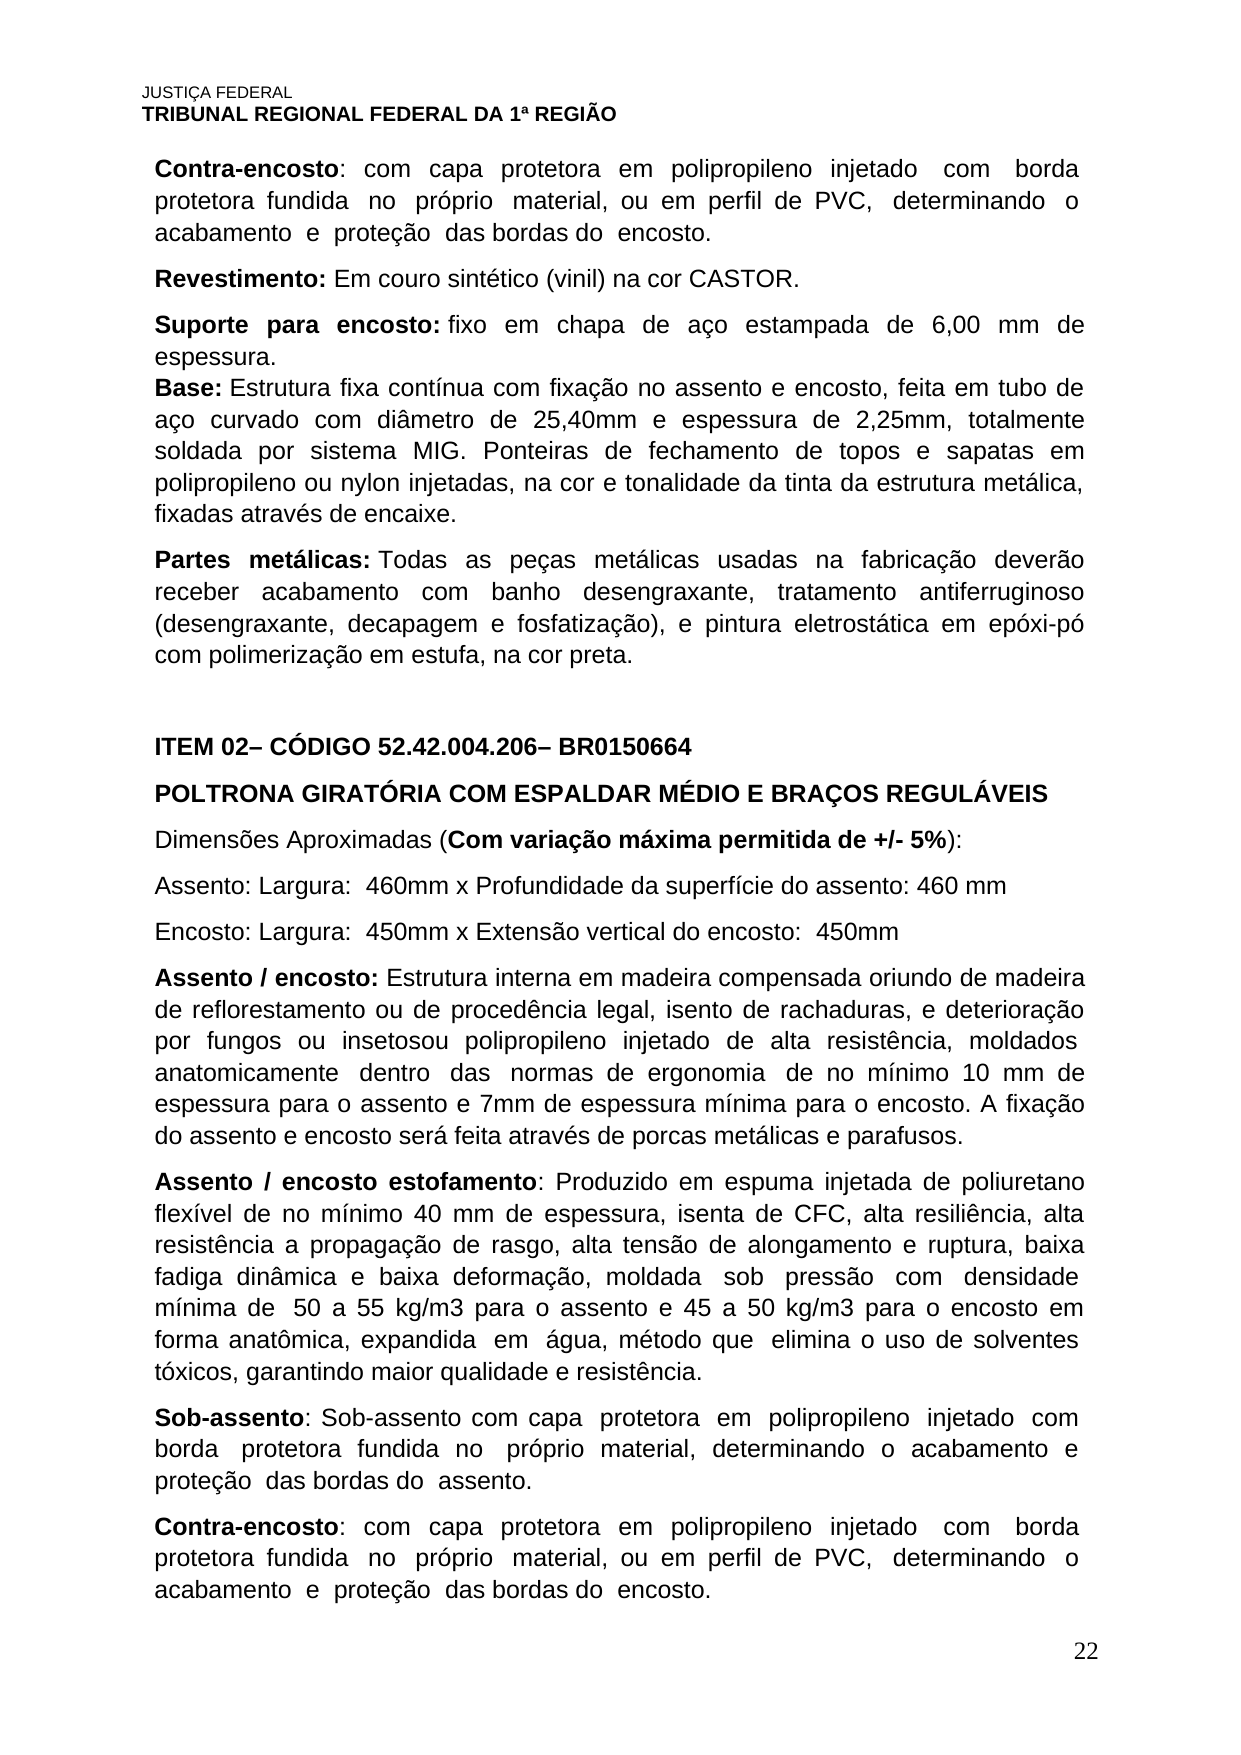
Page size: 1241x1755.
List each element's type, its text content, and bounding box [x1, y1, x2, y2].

text POLTRONA GIRATÓRIA COM ESPALDAR MÉDIO E BRAÇOS REGULÁVEIS [949, 778, 1086, 807]
text Partes metálicas: Todas as peças metálicas usadas na fabricação deverão receber acabamento com banho desengraxante, tratamento antiferruginoso (desengraxante, decapagem e fosfatização), e pintura eletrostática em epóxi-pó com polimerização em estufa, na cor preta. [154, 545, 1086, 669]
text Sob-assento: Sob-assento com capa protetora em polipropileno injetado com borda protetora fundida no próprio material, determinando o acabamento e proteção das bordas do assento. [154, 1403, 1086, 1494]
text Assento: Largura: 460mm x Profundidade da superfície do assento: 460 mm [154, 871, 273, 899]
text Contra-encosto: com capa protetora em polipropileno injetado com borda protetora fundida no próprio material, ou em perfil de PVC, determinando o acabamento e proteção das bordas do encosto. [154, 1512, 1086, 1604]
text ITEM 02– CÓDIGO 52.42.004.206– BR0150664 [949, 732, 1086, 761]
text Assento: Largura: 460mm x Profundidade da superfície do assento: 460 mm [949, 871, 1086, 899]
text Encosto: Largura: 450mm x Extensão vertical do encosto: 450mm [154, 917, 273, 946]
text Encosto: Largura: 450mm x Extensão vertical do encosto: 450mm [949, 917, 1086, 946]
text Dimensões Aproximadas (Com variação máxima permitida de +/- 5%): [154, 825, 273, 853]
text Assento / encosto: Estrutura interna em madeira compensada oriundo de madeira de reflorestamento ou de procedência legal, isento de rachaduras, e deterioração por fungos ou insetosou polipropileno injetado de alta resistência, moldados anatomicamente dentro das normas de ergonomia de no mínimo 10 mm de espessura para o assento e 7mm de espessura mínima para o encosto. A fixação do assento e encosto será feita através de porcas metálicas e parafusos. [154, 963, 273, 1150]
text Assento / encosto: Estrutura interna em madeira compensada oriundo de madeira de reflorestamento ou de procedência legal, isento de rachaduras, e deterioração por fungos ou insetosou polipropileno injetado de alta resistência, moldados anatomicamente dentro das normas de ergonomia de no mínimo 10 mm de espessura para o assento e 7mm de espessura mínima para o encosto. A fixação do assento e encosto será feita através de porcas metálicas e parafusos. [949, 963, 1086, 1150]
text ITEM 02– CÓDIGO 52.42.004.206– BR0150664 [154, 732, 273, 761]
text Dimensões Aproximadas (Com variação máxima permitida de +/- 5%): [949, 825, 1086, 853]
text Assento / encosto estofamento: Produzido em espuma injetada de poliuretano flexível de no mínimo 40 mm de espessura, isenta de CFC, alta resiliência, alta resistência a propagação de rasgo, alta tensão de alongamento e ruptura, baixa fadiga dinâmica e baixa deformação, moldada sob pressão com densidade mínima de 50 a 55 kg/m3 para o assento e 45 a 50 kg/m3 para o encosto em forma anatômica, expandida em água, método que elimina o uso de solventes tóxicos, garantindo maior qualidade e resistência. [154, 1167, 1086, 1385]
text POLTRONA GIRATÓRIA COM ESPALDAR MÉDIO E BRAÇOS REGULÁVEIS [154, 778, 273, 807]
text Revestimento: Em couro sintético (vinil) na cor CASTOR. [154, 264, 1086, 292]
text Contra-encosto: com capa protetora em polipropileno injetado com borda protetora fundida no próprio material, ou em perfil de PVC, determinando o acabamento e proteção das bordas do encosto. [154, 154, 1086, 246]
text Suporte para encosto: fixo em chapa de aço estampada de 6,00 mm de espessura. Base: Estrutura fixa contínua com fixação no assento e encosto, feita em tubo de aço curvado com diâmetro de 25,40mm e espessura de 2,25mm, totalmente soldada por sistema MIG. Ponteiras de fechamento de topos e sapatas em polipropileno ou nylon injetadas, na cor e tonalidade da tinta da estrutura metálica, fixadas através de encaixe. [154, 310, 1086, 528]
